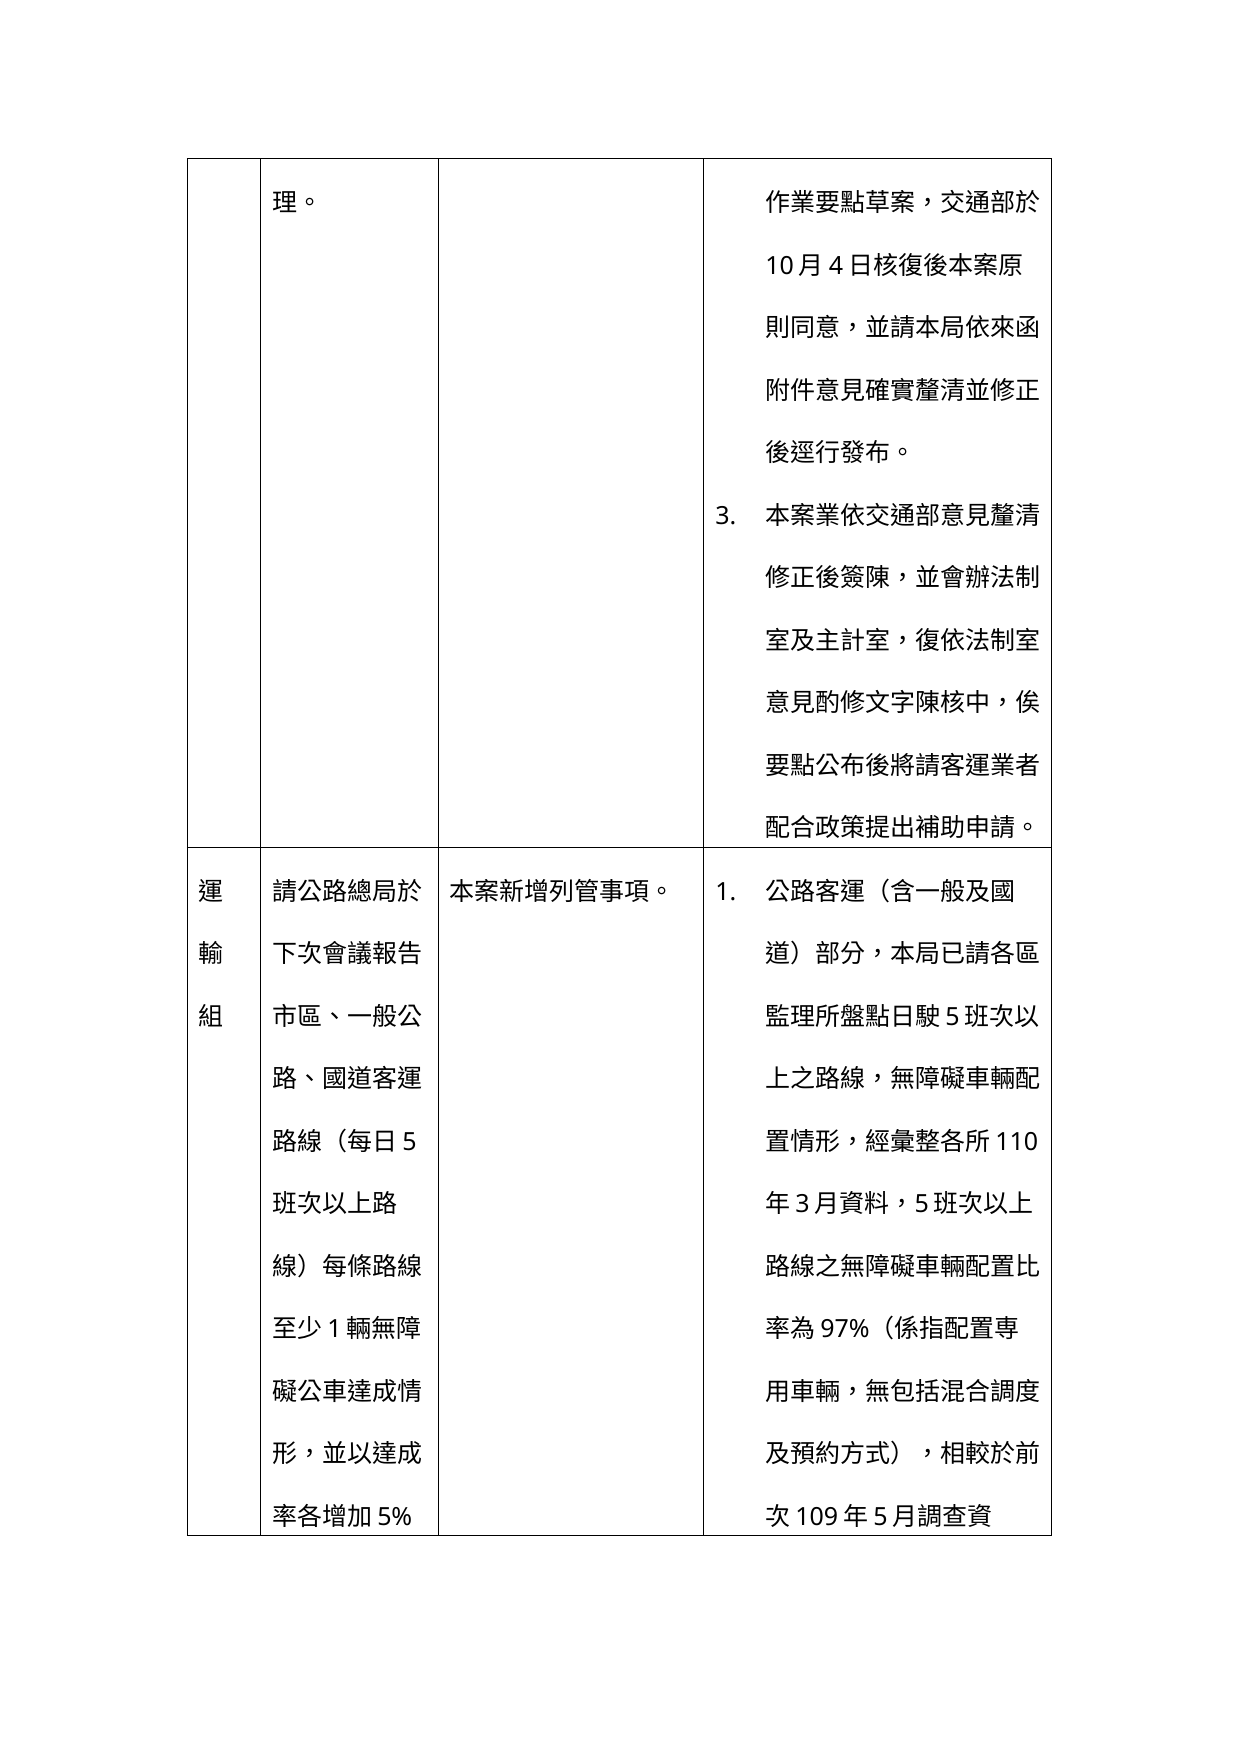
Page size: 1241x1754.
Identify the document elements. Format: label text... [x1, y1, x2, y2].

table_cell 運 輸 組 [188, 848, 260, 1535]
table_cell [188, 159, 260, 847]
table_cell 理。 [261, 159, 438, 847]
table_cell 作業要點草案，交通部於10月4日核復後本案原則同意，並請本局依來函附件意見確實釐清並修正後逕行發布。 本案業依交通部意見釐清修正後簽陳，並會辦法制室及主計室，復依法制室意見酌修文字陳核中，俟要點公布後將請客運業者配合政策提出補助申請。 [704, 159, 1051, 847]
table_cell 公路客運（含一般及國道）部分，本局已請各區監理所盤點日駛5班次以上之路線，無障礙車輛配置情形，經彙整各所110年3月資料，5班次以上路線之無障礙車輛配置比率為97%（係指配置専用車輛，無包括混合調度及預約方式），相較於前次109年5月調查資 [704, 848, 1051, 1535]
table_cell 請公路總局於下次會議報告市區、一般公路、國道客運路線（每日5班次以上路線）每條路線 至少1輛無障礙公車達成情形，並以達成率各增加5% [261, 848, 438, 1535]
table_cell 本案新增列管事項。 [439, 848, 703, 1535]
table_cell [439, 159, 703, 847]
